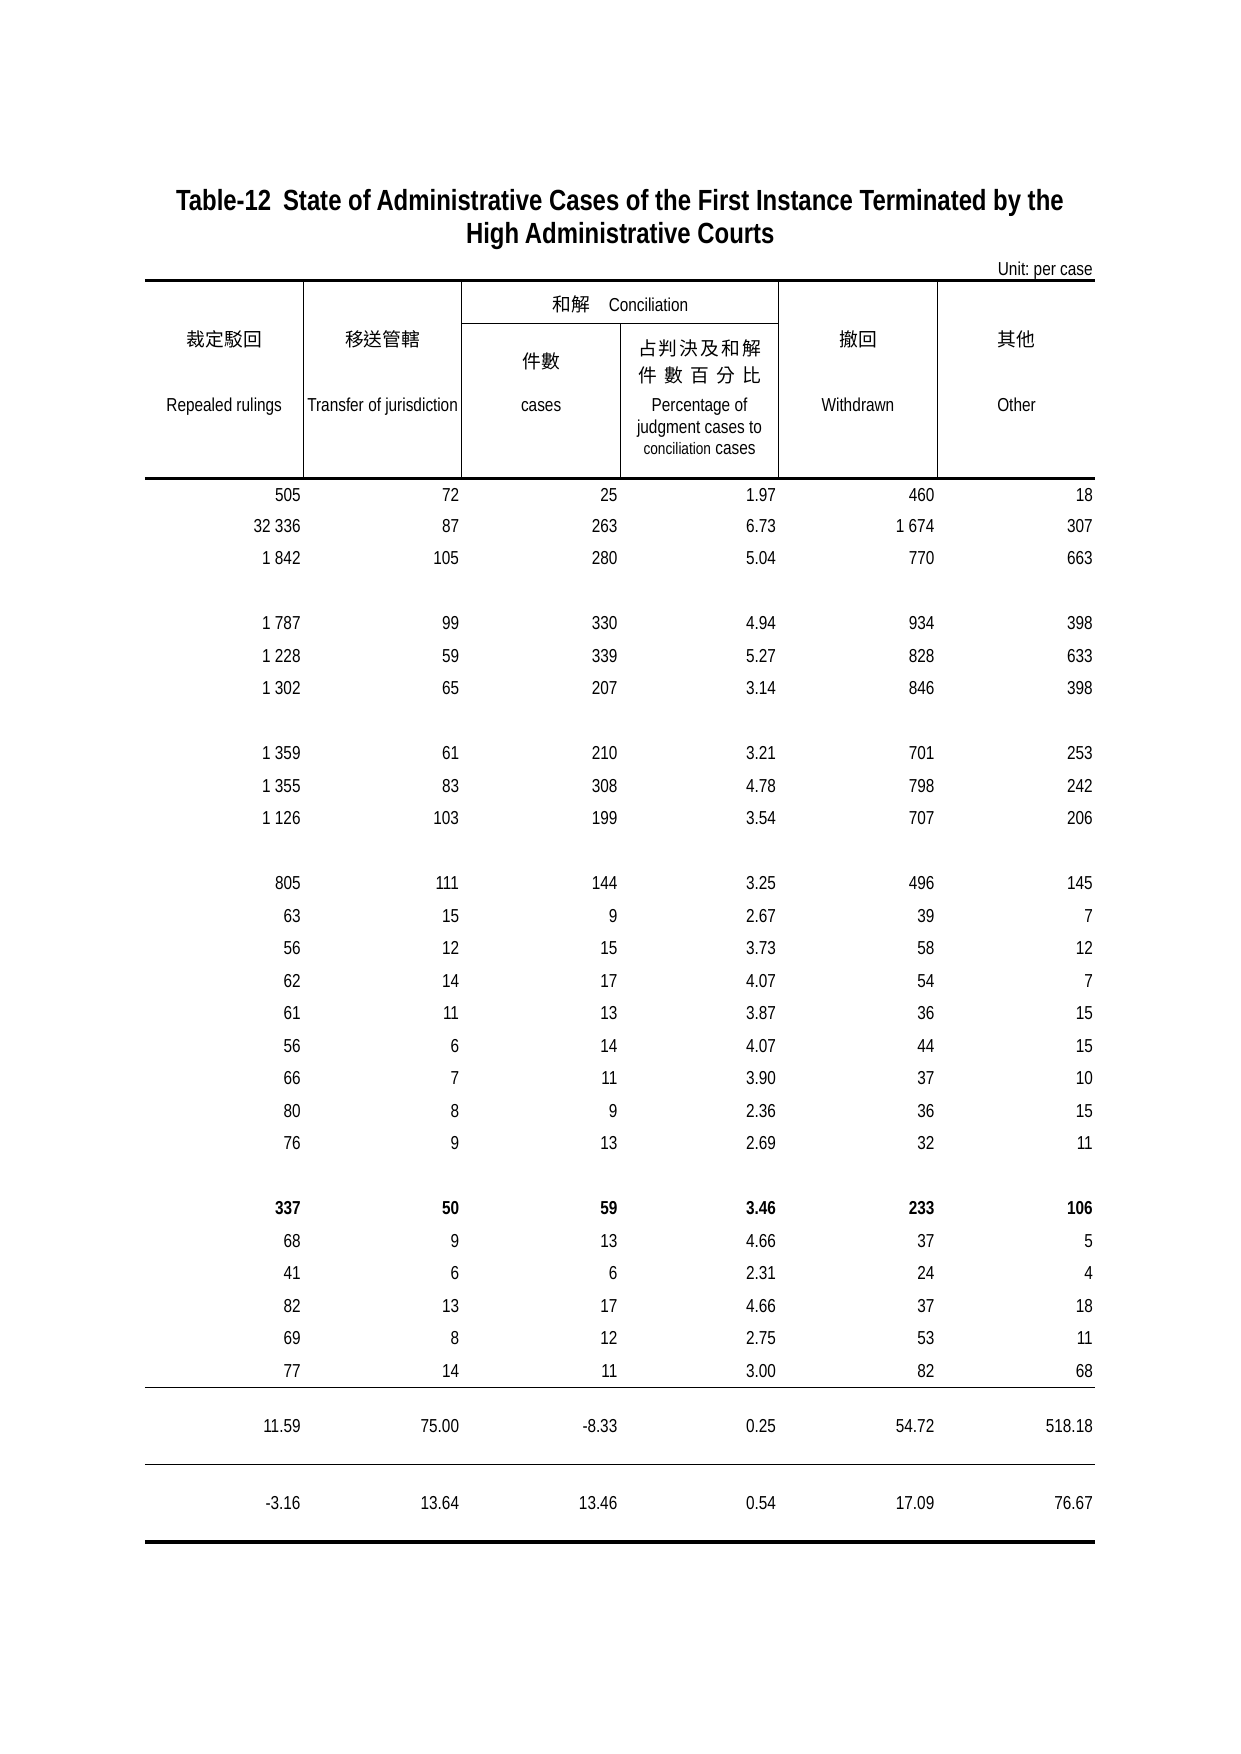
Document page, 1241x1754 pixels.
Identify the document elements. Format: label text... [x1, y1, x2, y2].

table_cell 37 [779, 1062, 937, 1094]
table_cell 307 [937, 509, 1095, 542]
table_cell 11.59 [145, 1388, 303, 1464]
table_cell 1.97 [620, 480, 778, 509]
table_cell 4.66 [620, 1289, 778, 1322]
table_cell [937, 704, 1095, 737]
table_cell 496 [779, 867, 937, 899]
table_cell 1 842 [145, 542, 303, 574]
table_cell 76 [145, 1127, 303, 1159]
table_cell 83 [303, 769, 462, 802]
table_cell 828 [779, 639, 937, 672]
table_cell 934 [779, 607, 937, 639]
table_cell 2.69 [620, 1127, 778, 1159]
table_cell 68 [937, 1354, 1095, 1387]
table_cell 14 [462, 1029, 620, 1062]
table_cell Transfer of jurisdiction [304, 394, 461, 477]
table_cell 69 [145, 1322, 303, 1354]
table_cell 17 [462, 964, 620, 997]
table_cell 58 [779, 932, 937, 964]
table_header 裁定駁回 [145, 282, 303, 394]
table_cell 6 [303, 1257, 462, 1289]
table_cell 15 [937, 1029, 1095, 1062]
table_cell [937, 574, 1095, 607]
table_cell 66 [145, 1062, 303, 1094]
table_cell 15 [937, 997, 1095, 1029]
table_cell [145, 834, 303, 867]
table_cell 1 359 [145, 737, 303, 769]
table_cell 9 [462, 899, 620, 932]
table_header 其他 [938, 282, 1095, 394]
table_cell 505 [145, 480, 303, 509]
table_cell 14 [303, 964, 462, 997]
table_cell Withdrawn [779, 394, 937, 477]
table_cell [779, 574, 937, 607]
table_cell 3.73 [620, 932, 778, 964]
table_cell 2.67 [620, 899, 778, 932]
table_cell 3.90 [620, 1062, 778, 1094]
table_cell 65 [303, 672, 462, 704]
table_cell 6.73 [620, 509, 778, 542]
table_cell 9 [303, 1127, 462, 1159]
table_cell 37 [779, 1224, 937, 1257]
table_cell 398 [937, 672, 1095, 704]
table_cell 206 [937, 802, 1095, 834]
table_cell 242 [937, 769, 1095, 802]
table_cell 4.94 [620, 607, 778, 639]
table_cell [937, 1159, 1095, 1192]
table_cell 2.31 [620, 1257, 778, 1289]
table_cell 4 [937, 1257, 1095, 1289]
table_cell 32 [779, 1127, 937, 1159]
table_cell 1 355 [145, 769, 303, 802]
table_cell 18 [937, 480, 1095, 509]
table_cell 8 [303, 1094, 462, 1127]
table_cell 4.78 [620, 769, 778, 802]
table_cell 6 [462, 1257, 620, 1289]
table_cell Repealed rulings [145, 394, 303, 477]
table_cell 12 [937, 932, 1095, 964]
table_cell [779, 1159, 937, 1192]
table_cell 13.64 [303, 1465, 462, 1540]
table_cell 3.21 [620, 737, 778, 769]
table_cell Other [938, 394, 1095, 477]
table_cell 145 [937, 867, 1095, 899]
table_cell 87 [303, 509, 462, 542]
table_cell 占判決及和解件數百分比 [621, 324, 778, 394]
table_cell 12 [462, 1322, 620, 1354]
table_header 和解 Conciliation [462, 282, 778, 323]
table_cell 6 [303, 1029, 462, 1062]
table_cell 103 [303, 802, 462, 834]
table_cell 54.72 [779, 1388, 937, 1464]
table_cell 68 [145, 1224, 303, 1257]
table_cell 59 [462, 1192, 620, 1224]
table_cell [779, 834, 937, 867]
table_cell 770 [779, 542, 937, 574]
table_cell 80 [145, 1094, 303, 1127]
table_cell 62 [145, 964, 303, 997]
table_cell 460 [779, 480, 937, 509]
table_cell 59 [303, 639, 462, 672]
table_cell 15 [462, 932, 620, 964]
table_cell [620, 704, 778, 737]
table_cell [303, 1159, 462, 1192]
table_cell [303, 704, 462, 737]
table_cell 44 [779, 1029, 937, 1062]
table_cell 11 [937, 1127, 1095, 1159]
table_cell 0.54 [620, 1465, 778, 1540]
table_cell 24 [779, 1257, 937, 1289]
table_cell 13 [462, 1127, 620, 1159]
table_cell 253 [937, 737, 1095, 769]
table_cell 56 [145, 1029, 303, 1062]
table_cell 9 [303, 1224, 462, 1257]
table_cell 72 [303, 480, 462, 509]
table_cell 41 [145, 1257, 303, 1289]
table_cell 3.00 [620, 1354, 778, 1387]
table_cell 1 126 [145, 802, 303, 834]
table_cell [462, 1159, 620, 1192]
table_cell 32 336 [145, 509, 303, 542]
table_cell 308 [462, 769, 620, 802]
table_cell -3.16 [145, 1465, 303, 1540]
table_cell 9 [462, 1094, 620, 1127]
table_cell [145, 1159, 303, 1192]
table_cell 13 [303, 1289, 462, 1322]
table_cell 15 [303, 899, 462, 932]
table_cell 82 [779, 1354, 937, 1387]
table_cell 663 [937, 542, 1095, 574]
table_cell 17 [462, 1289, 620, 1322]
table_cell 7 [937, 899, 1095, 932]
table_cell 263 [462, 509, 620, 542]
table_cell 2.75 [620, 1322, 778, 1354]
table_cell [779, 704, 937, 737]
table_cell 13 [462, 1224, 620, 1257]
table_cell 13.46 [462, 1465, 620, 1540]
table_cell cases [462, 394, 620, 477]
table_cell 1 302 [145, 672, 303, 704]
table_cell 798 [779, 769, 937, 802]
table_cell [462, 574, 620, 607]
table_cell 11 [462, 1062, 620, 1094]
table_cell 53 [779, 1322, 937, 1354]
table_cell 11 [303, 997, 462, 1029]
table_cell 14 [303, 1354, 462, 1387]
table_cell 37 [779, 1289, 937, 1322]
table_cell 25 [462, 480, 620, 509]
table_cell [620, 1159, 778, 1192]
table_cell 337 [145, 1192, 303, 1224]
table_cell 7 [937, 964, 1095, 997]
table_cell 82 [145, 1289, 303, 1322]
table_cell 1 674 [779, 509, 937, 542]
table_cell [620, 574, 778, 607]
table_cell 3.54 [620, 802, 778, 834]
table_cell 5.27 [620, 639, 778, 672]
table_cell 2.36 [620, 1094, 778, 1127]
table_cell 76.67 [937, 1465, 1095, 1540]
table_cell 398 [937, 607, 1095, 639]
table_cell 11 [462, 1354, 620, 1387]
table_cell 3.25 [620, 867, 778, 899]
table_cell 144 [462, 867, 620, 899]
table_cell 3.14 [620, 672, 778, 704]
table_cell 106 [937, 1192, 1095, 1224]
table_cell [145, 574, 303, 607]
table_cell 8 [303, 1322, 462, 1354]
table_cell 36 [779, 997, 937, 1029]
table_cell 4.07 [620, 964, 778, 997]
table_cell 339 [462, 639, 620, 672]
table_cell 5 [937, 1224, 1095, 1257]
text Unit: per case [148, 257, 1092, 279]
table_cell 1 787 [145, 607, 303, 639]
table_cell 61 [303, 737, 462, 769]
table_cell 518.18 [937, 1388, 1095, 1464]
table_cell 15 [937, 1094, 1095, 1127]
table_cell 18 [937, 1289, 1095, 1322]
table_cell 件數 [462, 324, 620, 394]
table_cell 17.09 [779, 1465, 937, 1540]
table_cell 233 [779, 1192, 937, 1224]
table_cell 633 [937, 639, 1095, 672]
table_cell 56 [145, 932, 303, 964]
table_cell 13 [462, 997, 620, 1029]
table_cell 280 [462, 542, 620, 574]
table_cell 4.07 [620, 1029, 778, 1062]
table_cell [462, 704, 620, 737]
table_cell 99 [303, 607, 462, 639]
table_cell 54 [779, 964, 937, 997]
table_cell [937, 834, 1095, 867]
table_cell 330 [462, 607, 620, 639]
table_cell 5.04 [620, 542, 778, 574]
text Table-12 State of Administrative Cases of the First Instance Terminated by the High Administrative Courts [148, 183, 1092, 250]
table_cell 701 [779, 737, 937, 769]
table_cell [303, 574, 462, 607]
table_cell 63 [145, 899, 303, 932]
table_cell 75.00 [303, 1388, 462, 1464]
table_cell 11 [937, 1322, 1095, 1354]
table_cell 207 [462, 672, 620, 704]
table_header 撤回 [779, 282, 937, 394]
table_cell -8.33 [462, 1388, 620, 1464]
table_cell 3.46 [620, 1192, 778, 1224]
table_header 移送管轄 [304, 282, 461, 394]
table_cell 61 [145, 997, 303, 1029]
table_cell 39 [779, 899, 937, 932]
table_cell 36 [779, 1094, 937, 1127]
table_cell 846 [779, 672, 937, 704]
table_cell Percentage of judgment cases to conciliation cases [621, 394, 778, 477]
table_cell 210 [462, 737, 620, 769]
table_cell 10 [937, 1062, 1095, 1094]
table_cell 111 [303, 867, 462, 899]
table_cell 50 [303, 1192, 462, 1224]
table_cell 707 [779, 802, 937, 834]
table_cell 105 [303, 542, 462, 574]
table_cell [620, 834, 778, 867]
table_cell 805 [145, 867, 303, 899]
table_cell 12 [303, 932, 462, 964]
table_cell 4.66 [620, 1224, 778, 1257]
table_cell [462, 834, 620, 867]
table_cell [145, 704, 303, 737]
table_cell 199 [462, 802, 620, 834]
table_cell 3.87 [620, 997, 778, 1029]
table_cell 77 [145, 1354, 303, 1387]
table_cell 0.25 [620, 1388, 778, 1464]
table_cell 1 228 [145, 639, 303, 672]
table_cell [303, 834, 462, 867]
table_cell 7 [303, 1062, 462, 1094]
